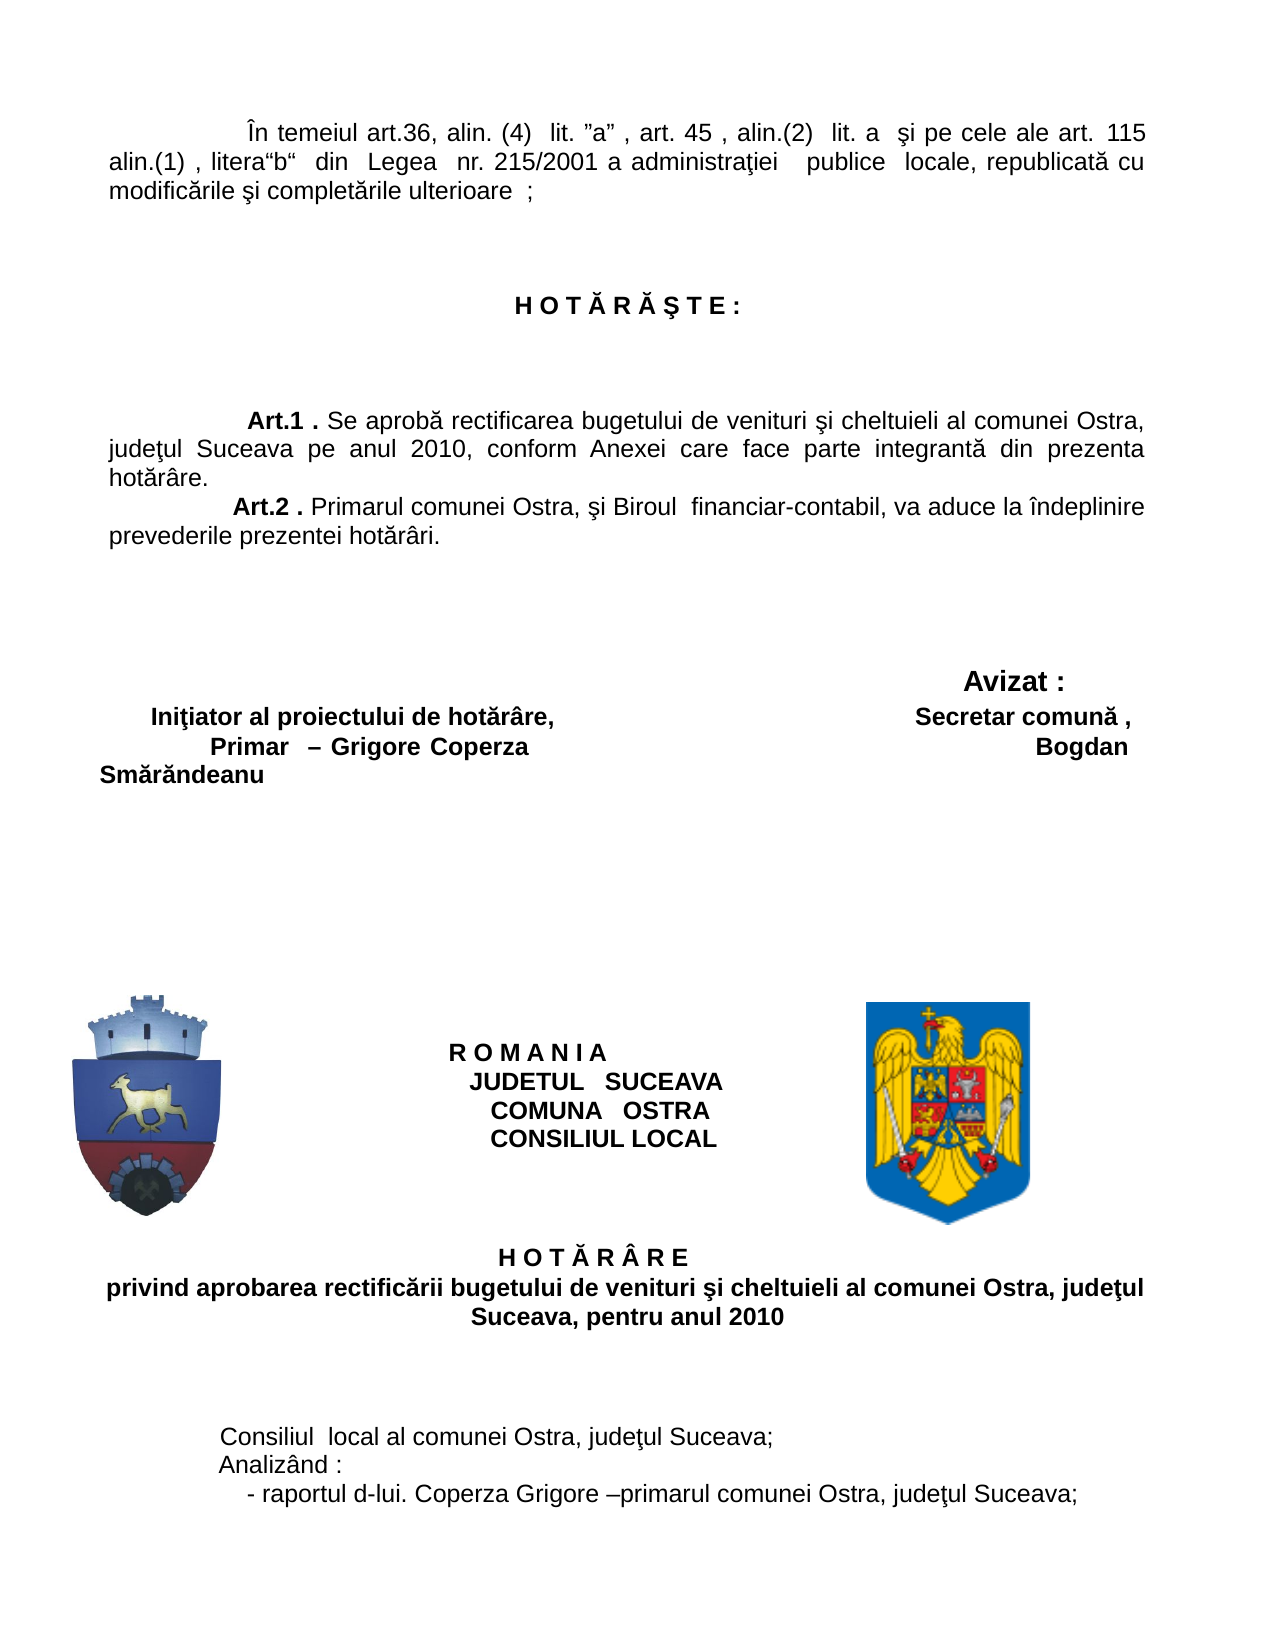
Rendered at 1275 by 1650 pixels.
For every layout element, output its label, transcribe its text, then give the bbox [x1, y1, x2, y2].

text H O T Ă R Â R E [109, 1239, 1146, 1273]
text Avizat : [90, 664, 1134, 698]
text Primar – Grigore Coperza Bogdan Smărăndeanu [99, 731, 1134, 789]
subtitle [1032, 1067, 1146, 1096]
text [1032, 1124, 1146, 1153]
text privind aprobarea rectificării bugetului de venituri şi cheltuieli al comunei Ostra, judeţul Suceava, pentru anul 2010 [50, 1273, 1146, 1330]
subtitle [44, 1038, 71, 1067]
text CONSILIUL LOCAL [222, 1124, 864, 1153]
text Analizând : [109, 1450, 1146, 1479]
subtitle [1032, 1038, 1146, 1067]
text H O T Ă R Ă Ş T E : [109, 291, 1146, 319]
subtitle [1032, 1096, 1146, 1124]
subtitle R O M A N I A [222, 1038, 864, 1067]
text Art.2 . Primarul comunei Ostra, şi Biroul financiar-contabil, va aduce la îndeplinire prevederile prezentei hotărâri. [109, 492, 1146, 549]
text Art.1 . Se aprobă rectificarea bugetului de venituri şi cheltuieli al comunei Ostra, judeţul Suceava pe anul 2010, conform Anexei care face parte integrantă din prezenta hotărâre. [109, 406, 1146, 492]
picture [71, 995, 222, 1217]
subtitle COMUNA OSTRA [222, 1096, 864, 1124]
text - raportul d-lui. Coperza Grigore –primarul comunei Ostra, judeţul Suceava; [109, 1479, 1146, 1508]
text Iniţiator al proiectului de hotărâre, Secretar comună , [118, 698, 1134, 731]
text În temeiul art.36, alin. (4) lit. ”a” , art. 45 , alin.(2) lit. a şi pe cele ale art. 115 alin.(1) , litera“b“ din Legea nr. 215/2001 a administraţiei publice locale, republicată cu modificările şi completările ulterioare ; [109, 118, 1146, 204]
subtitle JUDETUL SUCEAVA [222, 1067, 864, 1096]
text Consiliul local al comunei Ostra, judeţul Suceava; [109, 1421, 1146, 1450]
picture [866, 1002, 1031, 1225]
